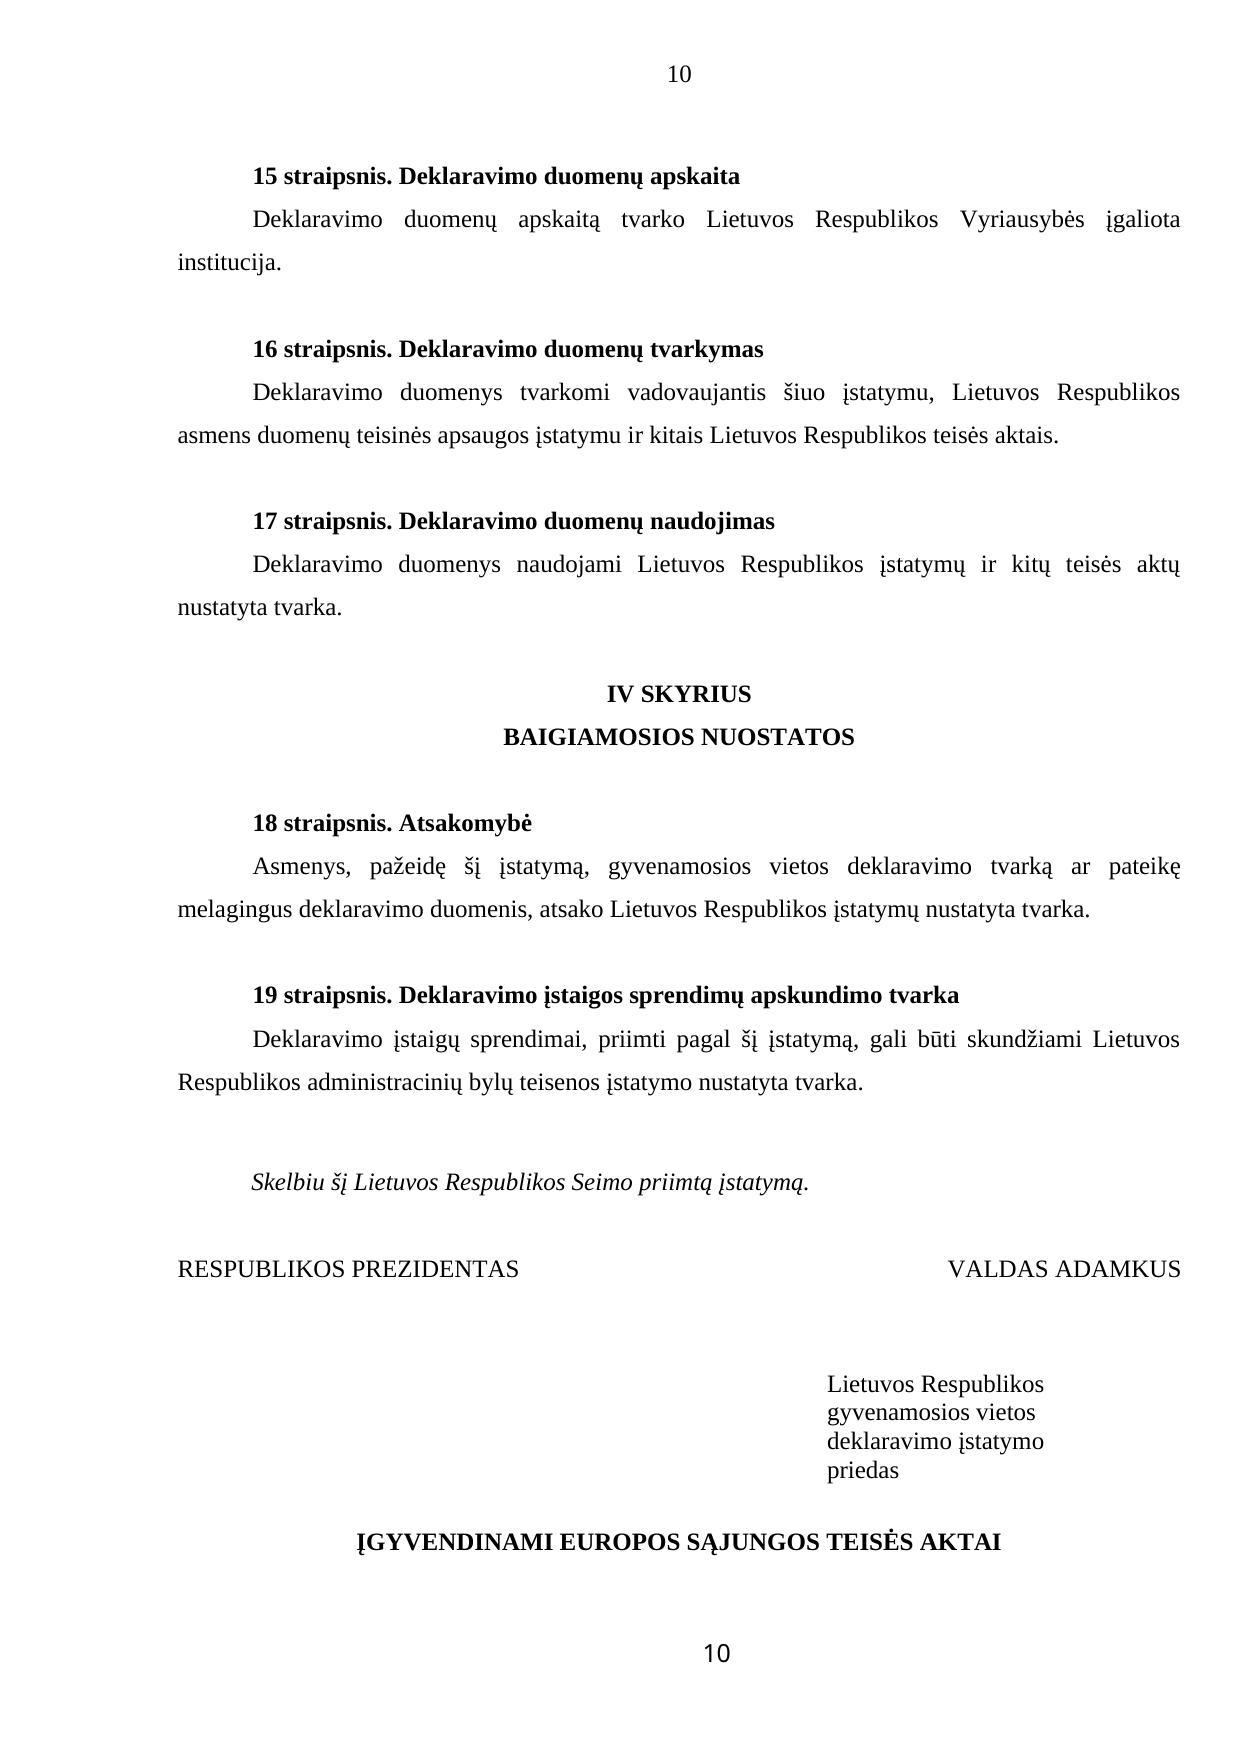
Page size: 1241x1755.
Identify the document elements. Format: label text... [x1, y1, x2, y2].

text 16 straipsnis. Deklaravimo duomenų tvarkymas [177, 334, 1181, 362]
text BAIGIAMOSIOS NUOSTATOS [177, 722, 1181, 751]
text Deklaravimo duomenys naudojami Lietuvos Respublikos įstatymų ir kitų teisės aktų nustatyta tvarka. [177, 549, 1181, 621]
text IV SKYRIUS [177, 679, 1181, 707]
text Deklaravimo duomenų apskaitą tvarko Lietuvos Respublikos Vyriausybės įgaliota institucija. [177, 204, 1181, 276]
text Skelbiu šį Lietuvos Respublikos Seimo priimtą įstatymą. [177, 1167, 1181, 1196]
text Lietuvos Respublikos [827, 1369, 1181, 1397]
text 19 straipsnis. Deklaravimo įstaigos sprendimų apskundimo tvarka [177, 981, 1181, 1009]
text deklaravimo įstatymo [827, 1426, 1181, 1455]
text Deklaravimo įstaigų sprendimai, priimti pagal šį įstatymą, gali būti skundžiami Lietuvos Respublikos administracinių bylų teisenos įstatymo nustatyta tvarka. [177, 1024, 1181, 1096]
text ĮGYVENDINAMI EUROPOS SĄJUNGOS TEISĖS AKTAI [177, 1527, 1181, 1556]
text Deklaravimo duomenys tvarkomi vadovaujantis šiuo įstatymu, Lietuvos Respublikos asmens duomenų teisinės apsaugos įstatymu ir kitais Lietuvos Respublikos teisės aktais. [177, 377, 1181, 449]
text 18 straipsnis. Atsakomybė [177, 808, 1181, 837]
text priedas [827, 1455, 1181, 1484]
text 17 straipsnis. Deklaravimo duomenų naudojimas [177, 506, 1181, 535]
text gyvenamosios vietos [827, 1397, 1181, 1426]
text 15 straipsnis. Deklaravimo duomenų apskaita [177, 161, 1181, 190]
text Asmenys, pažeidę šį įstatymą, gyvenamosios vietos deklaravimo tvarką ar pateikę melagingus deklaravimo duomenis, atsako Lietuvos Respublikos įstatymų nustatyta tvarka. [177, 851, 1181, 923]
text RESPUBLIKOS PREZIDENTAS VALDAS ADAMKUS [177, 1254, 1181, 1282]
